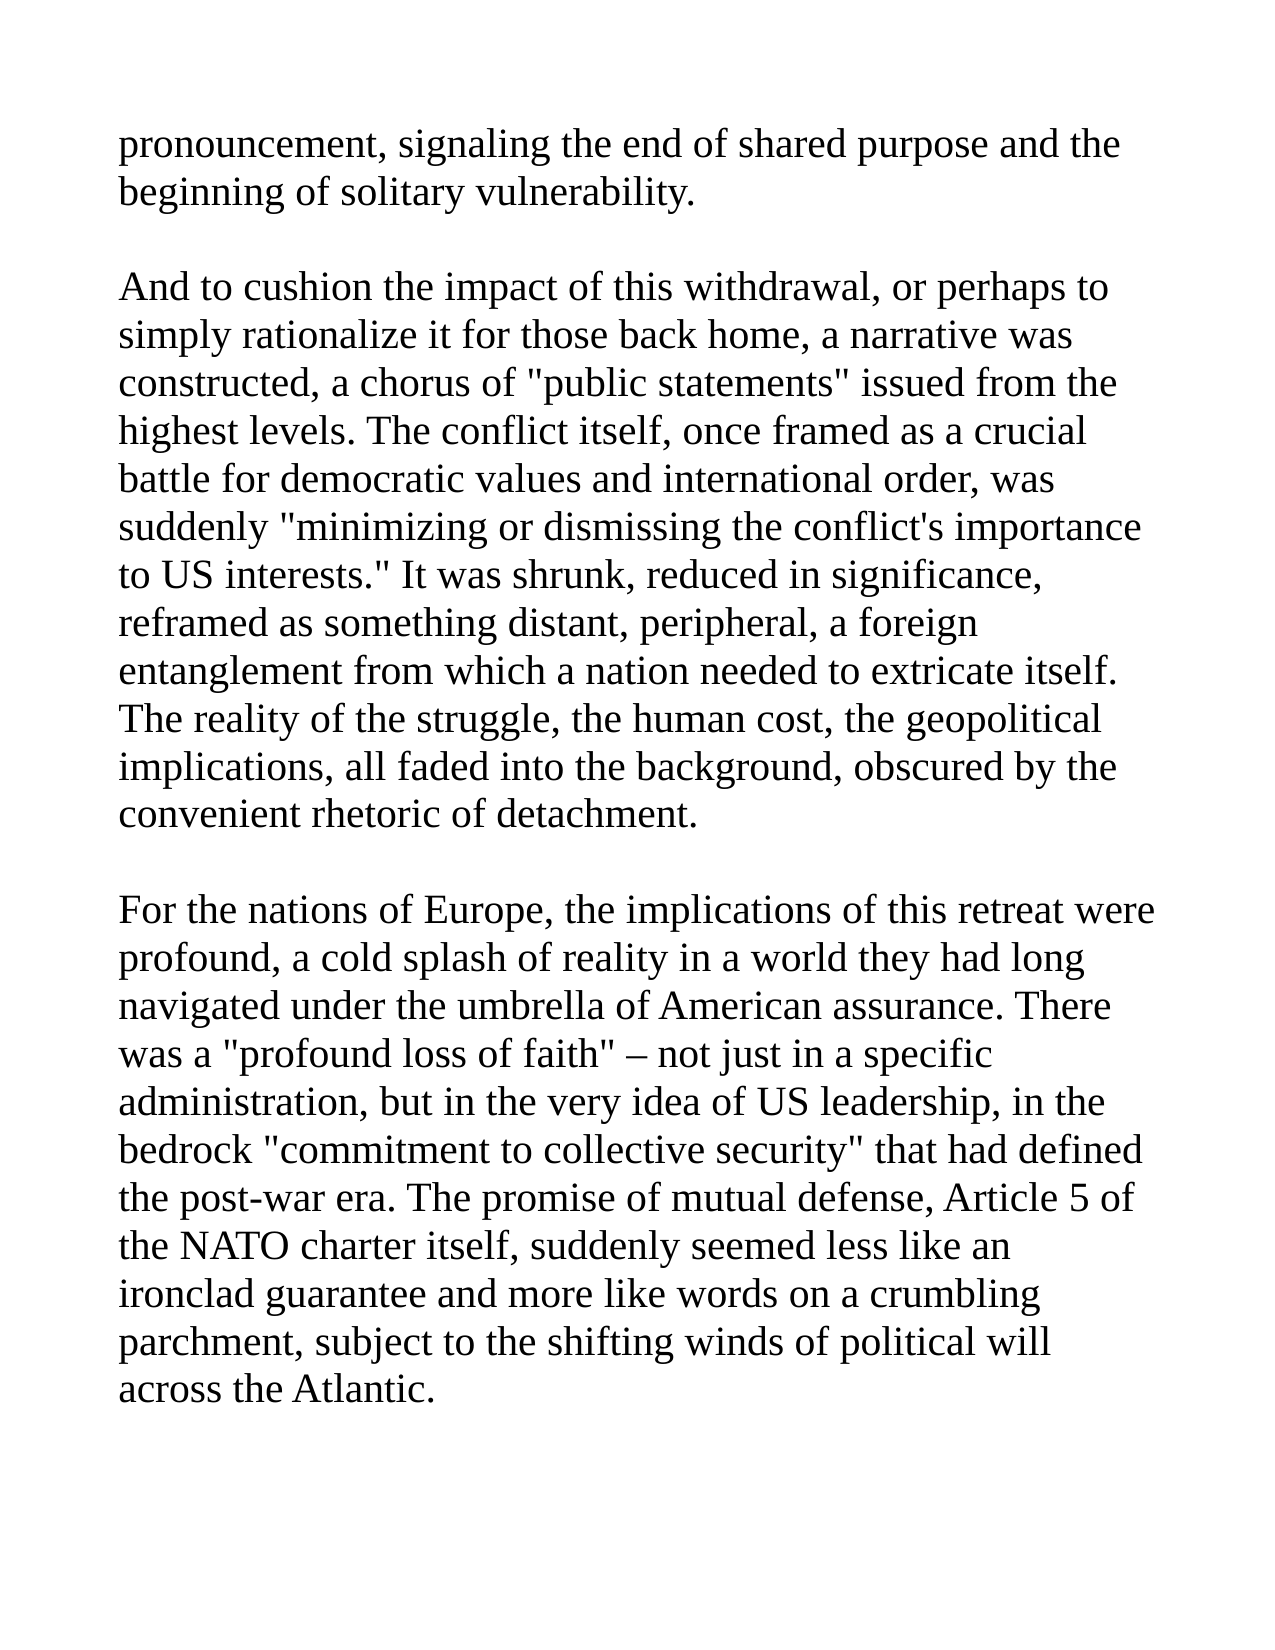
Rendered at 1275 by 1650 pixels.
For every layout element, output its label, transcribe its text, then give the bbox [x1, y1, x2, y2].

text For the nations of Europe, the implications of this retreat were profound, a cold splash of reality in a world they had long navigated under the umbrella of American assurance. There was a "profound loss of faith" – not just in a specific administration, but in the very idea of US leadership, in the bedrock "commitment to collective security" that had defined the post-war era. The promise of mutual defense, Article 5 of the NATO charter itself, suddenly seemed less like an ironclad guarantee and more like words on a crumbling parchment, subject to the shifting winds of political will across the Atlantic. [118, 885, 1157, 1412]
text pronouncement, signaling the end of shared purpose and the beginning of solitary vulnerability. [118, 118, 1157, 214]
text And to cushion the impact of this withdrawal, or perhaps to simply rationalize it for those back home, a narrative was constructed, a chorus of "public statements" issued from the highest levels. The conflict itself, once framed as a crucial battle for democratic values and international order, was suddenly "minimizing or dismissing the conflict's importance to US interests." It was shrunk, reduced in significance, reframed as something distant, peripheral, a foreign entanglement from which a nation needed to extricate itself. The reality of the struggle, the human cost, the geopolitical implications, all faded into the background, obscured by the convenient rhetoric of detachment. [118, 262, 1157, 837]
